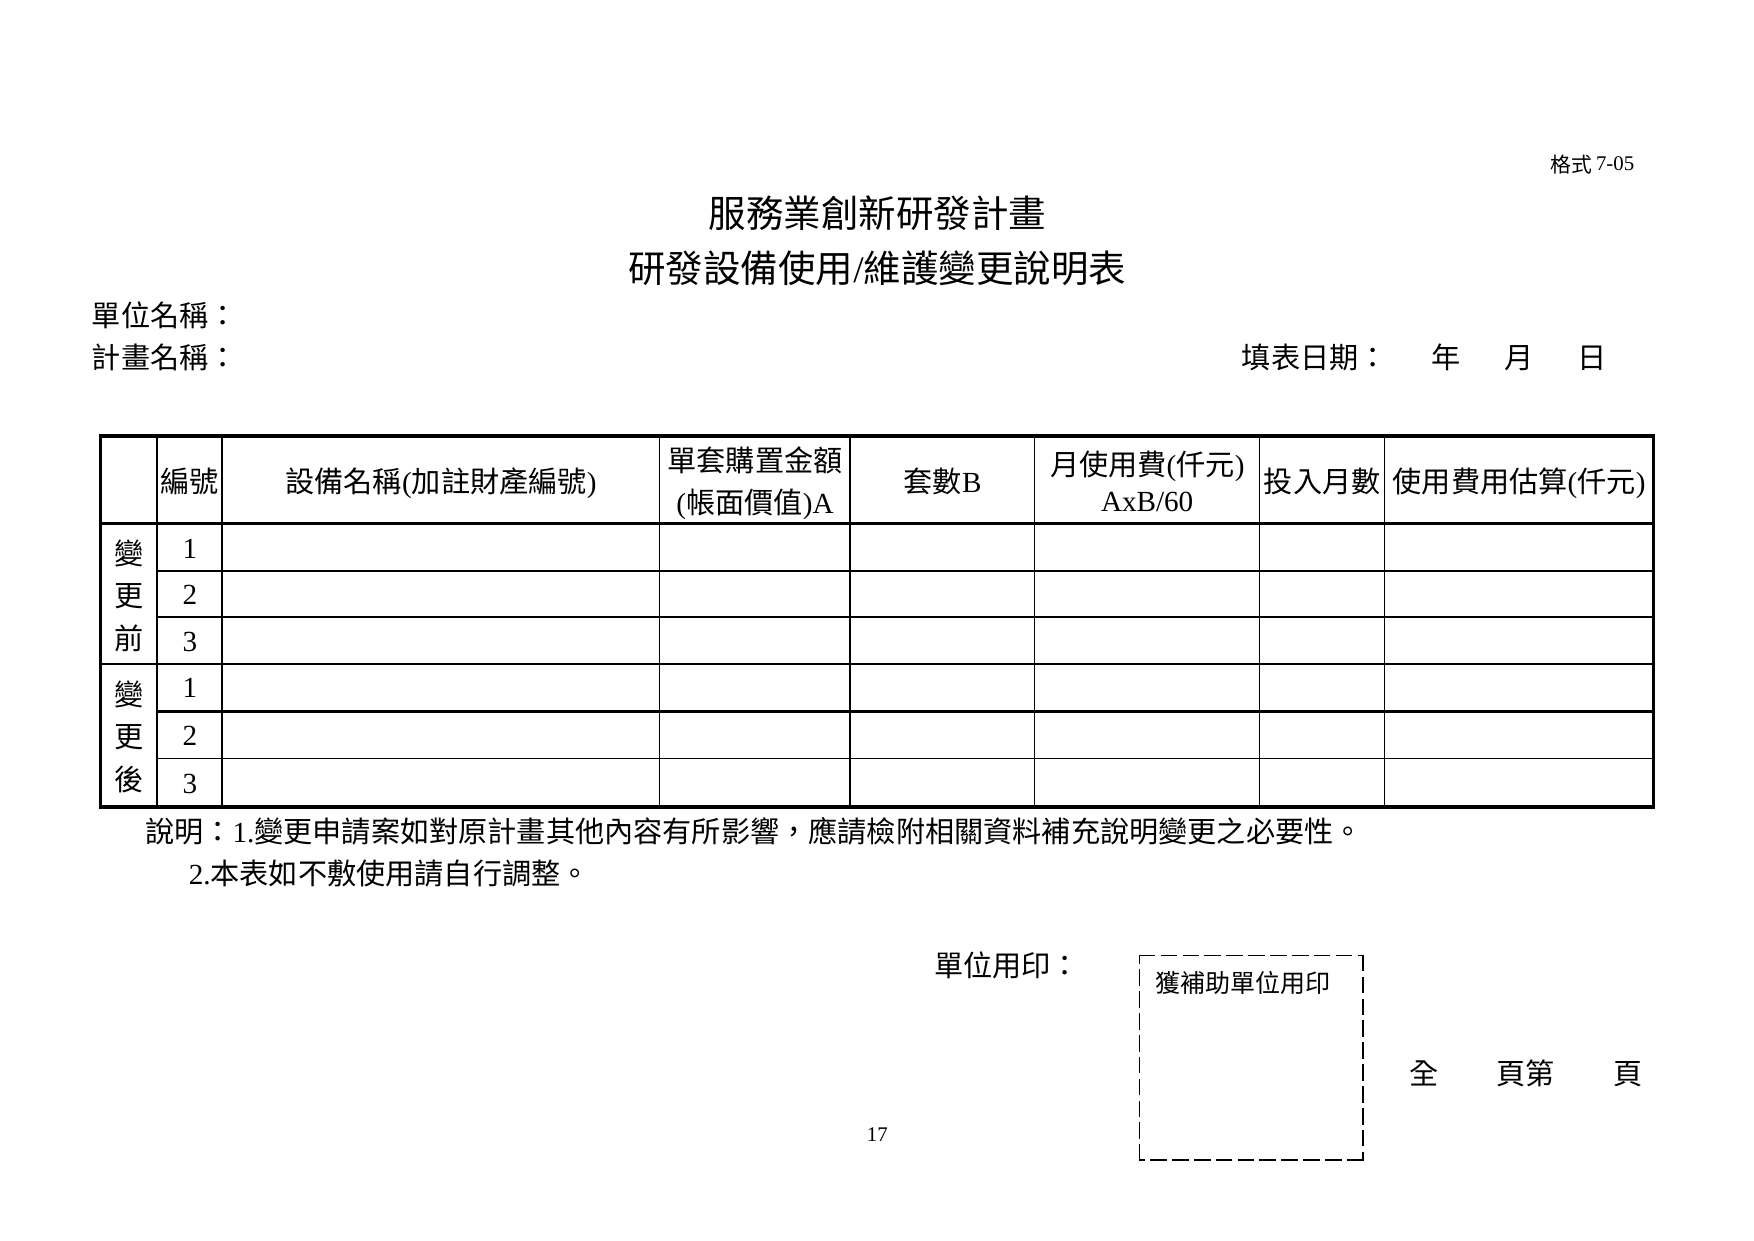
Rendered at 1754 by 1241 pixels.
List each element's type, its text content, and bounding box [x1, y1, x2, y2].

text 全 頁第 頁 [1364, 1039, 1642, 1093]
text 獲補助單位用印 [1155, 964, 1347, 1000]
table_cell [223, 665, 659, 709]
table_cell 2 [158, 572, 221, 616]
table_cell 2 [158, 713, 221, 757]
text [1139, 955, 1364, 1161]
table_cell [1260, 665, 1384, 709]
table_cell [660, 759, 849, 805]
table_cell [1385, 759, 1652, 805]
table_cell [1385, 572, 1652, 616]
table_header 套數B [851, 438, 1034, 522]
table_cell [851, 618, 1034, 663]
table_header 設備名稱(加註財產編號) [223, 438, 659, 522]
table_cell [851, 665, 1034, 709]
text 格式7-05 [89, 122, 1639, 184]
text 單位用印： [139, 931, 1079, 985]
text 2.本表如不敷使用請自行調整。 [145, 851, 1665, 893]
text 單位名稱： [92, 293, 1665, 335]
table_cell [1260, 713, 1384, 757]
table_cell [223, 713, 659, 757]
table_cell 1 [158, 525, 221, 570]
table_cell 1 [158, 665, 221, 709]
text 計畫名稱： 填表日期： 年 月 日 [92, 335, 1665, 377]
table_cell [1260, 618, 1384, 663]
table_cell [851, 759, 1034, 805]
text 服務業創新研發計畫 [89, 184, 1665, 238]
table_cell [1035, 572, 1259, 616]
table_header 投入月數 [1260, 438, 1384, 522]
table_header 單套購置金額 (帳面價值)A [660, 438, 849, 522]
table_cell [660, 525, 849, 570]
table_cell [660, 618, 849, 663]
table_cell [1385, 713, 1652, 757]
table_cell [1035, 618, 1259, 663]
table_cell [1260, 525, 1384, 570]
table_cell [223, 618, 659, 663]
table_header [102, 438, 156, 522]
table_cell [1260, 759, 1384, 805]
table_cell [851, 525, 1034, 570]
table_header 使用費用估算(仟元) [1385, 438, 1652, 522]
table_cell [1035, 713, 1259, 757]
table_cell 變更後 [102, 665, 156, 805]
table_cell [1260, 572, 1384, 616]
table_cell [1385, 525, 1652, 570]
table_cell 變更前 [102, 525, 156, 663]
table_cell [660, 572, 849, 616]
table_cell 3 [158, 618, 221, 663]
table_cell [660, 665, 849, 709]
table_cell [223, 759, 659, 805]
text [139, 1039, 1139, 1093]
table_cell [1385, 665, 1652, 709]
table_cell [1385, 618, 1652, 663]
table_cell [851, 713, 1034, 757]
table_cell [1035, 525, 1259, 570]
table_cell [1035, 759, 1259, 805]
table_cell [1035, 665, 1259, 709]
table_cell [223, 525, 659, 570]
table_cell [223, 572, 659, 616]
table_cell 3 [158, 759, 221, 805]
table_header 編號 [158, 438, 221, 522]
table_cell [660, 713, 849, 757]
text 研發設備使用/維護變更說明表 [89, 238, 1665, 293]
table_cell [851, 572, 1034, 616]
text 說明：1.變更申請案如對原計畫其他內容有所影響，應請檢附相關資料補充說明變更之必要性。 [145, 808, 1665, 851]
table_header 月使用費(仟元) AxB/60 [1035, 438, 1259, 522]
